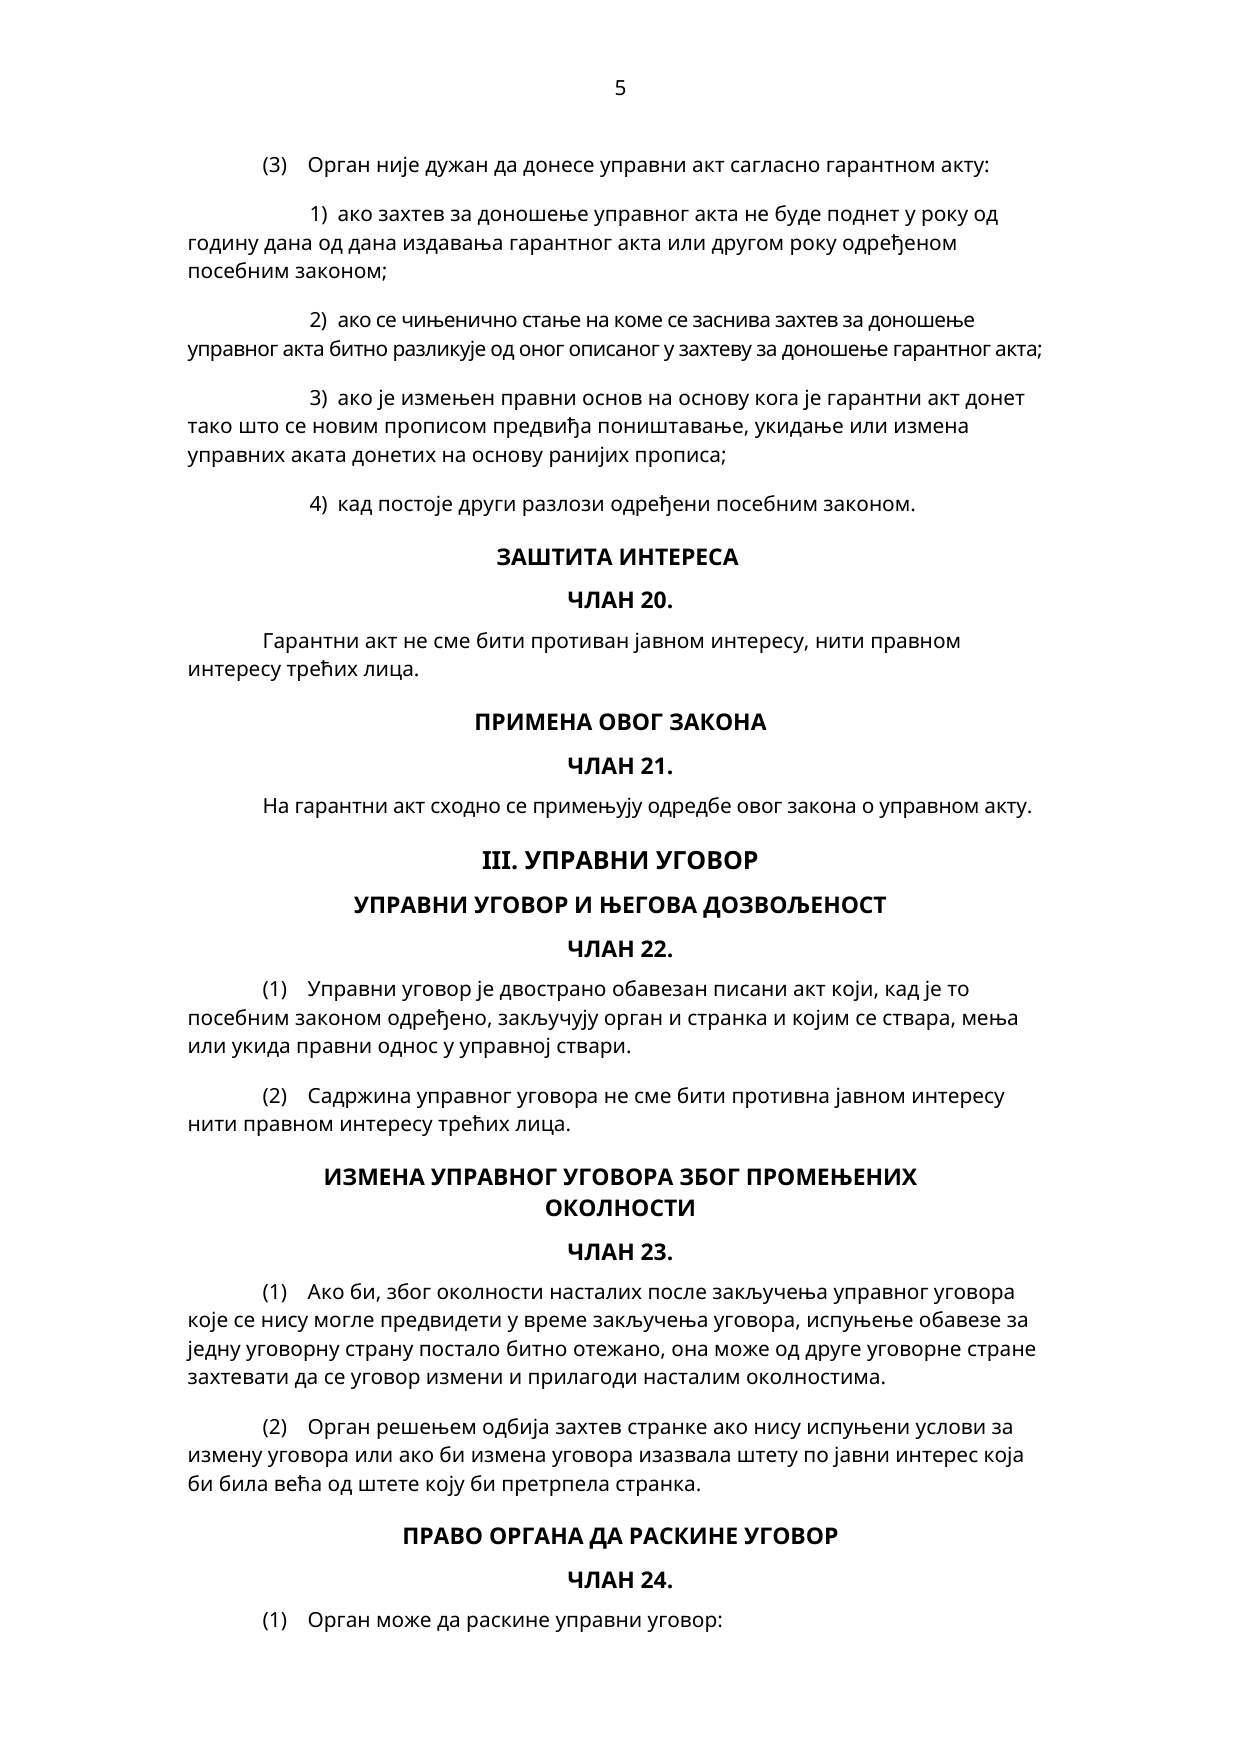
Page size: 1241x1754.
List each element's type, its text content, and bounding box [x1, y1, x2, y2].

text 4) кад постоје други разлози одређени посебним законом. [187, 489, 1053, 518]
text (3) Орган није дужан да донесе управни акт сагласно гарантном акту: [187, 150, 1053, 178]
text Примена овог закона [262, 706, 978, 737]
text 1) ако захтев за доношење управног акта не буде поднет у року од годину дана од дана издавања гарантног акта или другом року одређеном посебним законом; [187, 199, 1053, 284]
text (1) Управни уговор је двострано обавезан писани акт који, кад је то посебним законом одређено, закључују орган и странка и којим се ствара, мења или укида правни однос у управној ствари. [187, 974, 1053, 1060]
text (1) Ако би, због околности насталих после закључења управног уговора које се нису могле предвидети у време закључења уговора, испуњење обавезе за једну уговорну страну постало битно отежано, она може од друге уговорне стране захтевати да се уговор измени и прилагоди насталим околностима. [187, 1277, 1053, 1391]
text На гарантни акт сходно се примењују одредбе овог закона о управном акту. [187, 791, 1053, 820]
text Члан 20. [262, 584, 978, 616]
text Члан 23. [262, 1236, 978, 1267]
text Члан 22. [262, 933, 978, 964]
text (1) Орган може да раскине управни уговор: [187, 1605, 1053, 1634]
text 3) ако је измењен правни основ на основу кога је гарантни акт донет тако што се новим прописом предвиђа поништавање, укидање или измена управних аката донетих на основу ранијих прописа; [187, 383, 1053, 468]
text Право органа да раскине уговор [262, 1520, 978, 1551]
text Измена управног уговора због промењених околности [262, 1161, 978, 1223]
text Гарантни акт не сме бити противан јавном интересу, нити правном интересу трећих лица. [187, 626, 1053, 683]
text Заштита интереса [262, 541, 978, 572]
text Члан 21. [262, 749, 978, 781]
text 2) ако се чињенично стање на коме се заснива захтев за доношење управног акта битно разликује од оног описаног у захтеву за доношење гарантног акта; [187, 305, 1053, 362]
text Управни уговор и његова дозвољеност [262, 889, 978, 920]
text III. УПРАВНИ УГОВОР [262, 843, 978, 877]
text Члан 24. [262, 1564, 978, 1595]
text (2) Садржина управног уговора не сме бити противна јавном интересу нити правном интересу трећих лица. [187, 1081, 1053, 1138]
text (2) Орган решењем одбија захтев странке ако нису испуњени услови за измену уговора или ако би измена уговора изазвала штету по јавни интерес која би била већа од штете коју би претрпела странка. [187, 1412, 1053, 1497]
